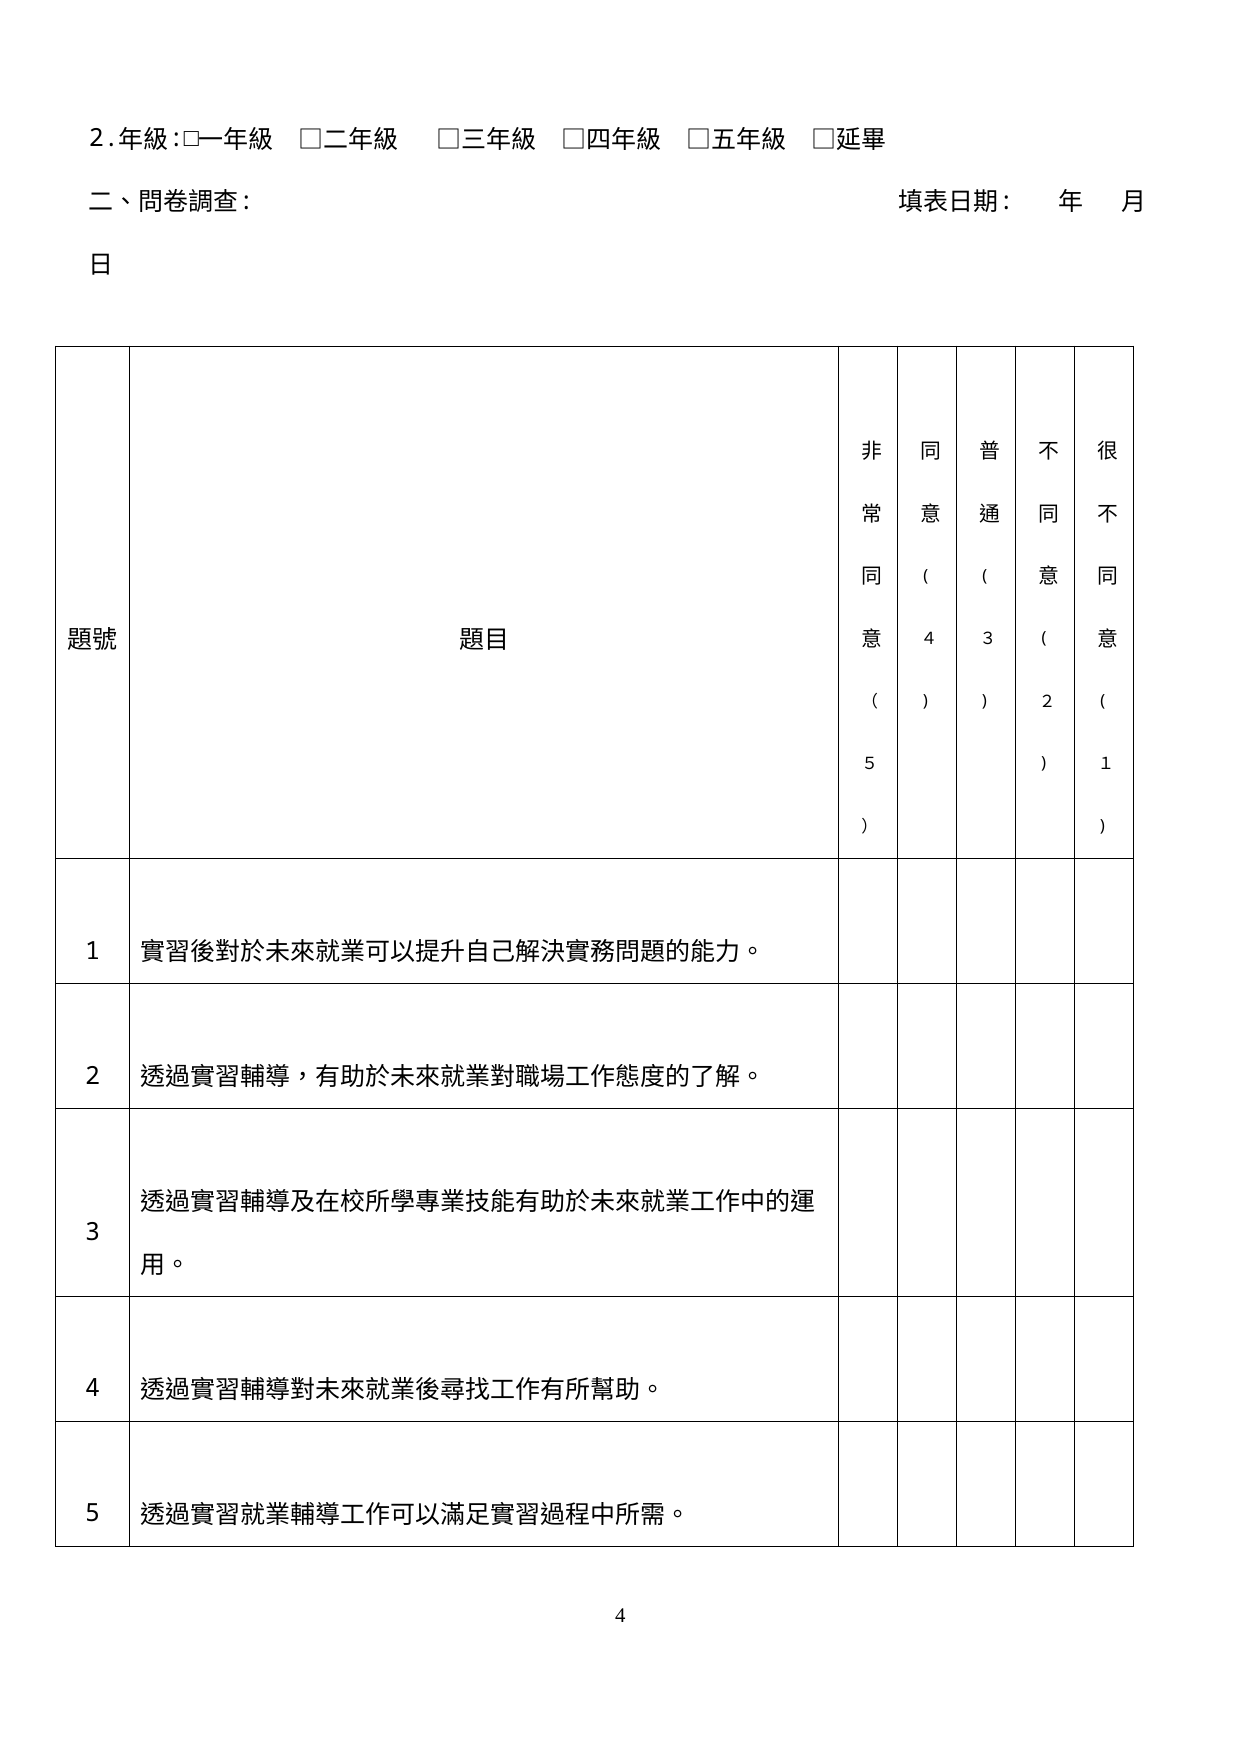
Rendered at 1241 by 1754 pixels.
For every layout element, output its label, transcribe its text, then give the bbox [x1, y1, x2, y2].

table_cell [1075, 859, 1133, 983]
table_cell [898, 1422, 956, 1546]
table_cell 2 [56, 984, 129, 1108]
table_cell [839, 984, 897, 1108]
table_cell [957, 1422, 1015, 1546]
table_cell 3 [56, 1109, 129, 1296]
table_cell [957, 859, 1015, 983]
table_cell 透過實習就業輔導工作可以滿足實習過程中所需。 [130, 1422, 838, 1546]
table_cell 透過實習輔導及在校所學專業技能有助於未來就業工作中的運用。 [130, 1109, 838, 1296]
table_cell 4 [56, 1297, 129, 1421]
table_cell 透過實習輔導，有助於未來就業對職場工作態度的了解。 [130, 984, 838, 1108]
table_cell [898, 859, 956, 983]
table_cell [839, 1109, 897, 1296]
table_cell [839, 1297, 897, 1421]
table_header 很不同意(１) [1075, 347, 1133, 858]
table_cell [839, 859, 897, 983]
table_cell [957, 984, 1015, 1108]
table_cell [898, 1109, 956, 1296]
table_header 同意(４) [898, 347, 956, 858]
table_cell [1075, 1297, 1133, 1421]
table_cell 透過實習輔導對未來就業後尋找工作有所幫助。 [130, 1297, 838, 1421]
table_cell [1075, 984, 1133, 1108]
table_cell [1016, 1109, 1074, 1296]
table_cell [898, 1297, 956, 1421]
table_cell 實習後對於未來就業可以提升自己解決實務問題的能力。 [130, 859, 838, 983]
table_cell [1016, 984, 1074, 1108]
table_header 非常同意（５） [839, 347, 897, 858]
text 二、問卷調查: 填表日期: 年 月 日 [89, 158, 1152, 283]
table_cell 5 [56, 1422, 129, 1546]
table_cell [1075, 1109, 1133, 1296]
table_cell [1016, 1297, 1074, 1421]
table_cell [839, 1422, 897, 1546]
table_cell [898, 984, 956, 1108]
text 2.年級:□一年級 □二年級 □三年級 □四年級 □五年級 □延畢 [89, 96, 1152, 158]
table_cell [1016, 859, 1074, 983]
table_cell [1075, 1422, 1133, 1546]
table_cell [957, 1297, 1015, 1421]
table_cell [1016, 1422, 1074, 1546]
table_header 題號 [56, 347, 129, 858]
table_cell 1 [56, 859, 129, 983]
table_header 普通(３) [957, 347, 1015, 858]
table_cell [957, 1109, 1015, 1296]
table_header 題目 [130, 347, 838, 858]
table_header 不同意(２) [1016, 347, 1074, 858]
